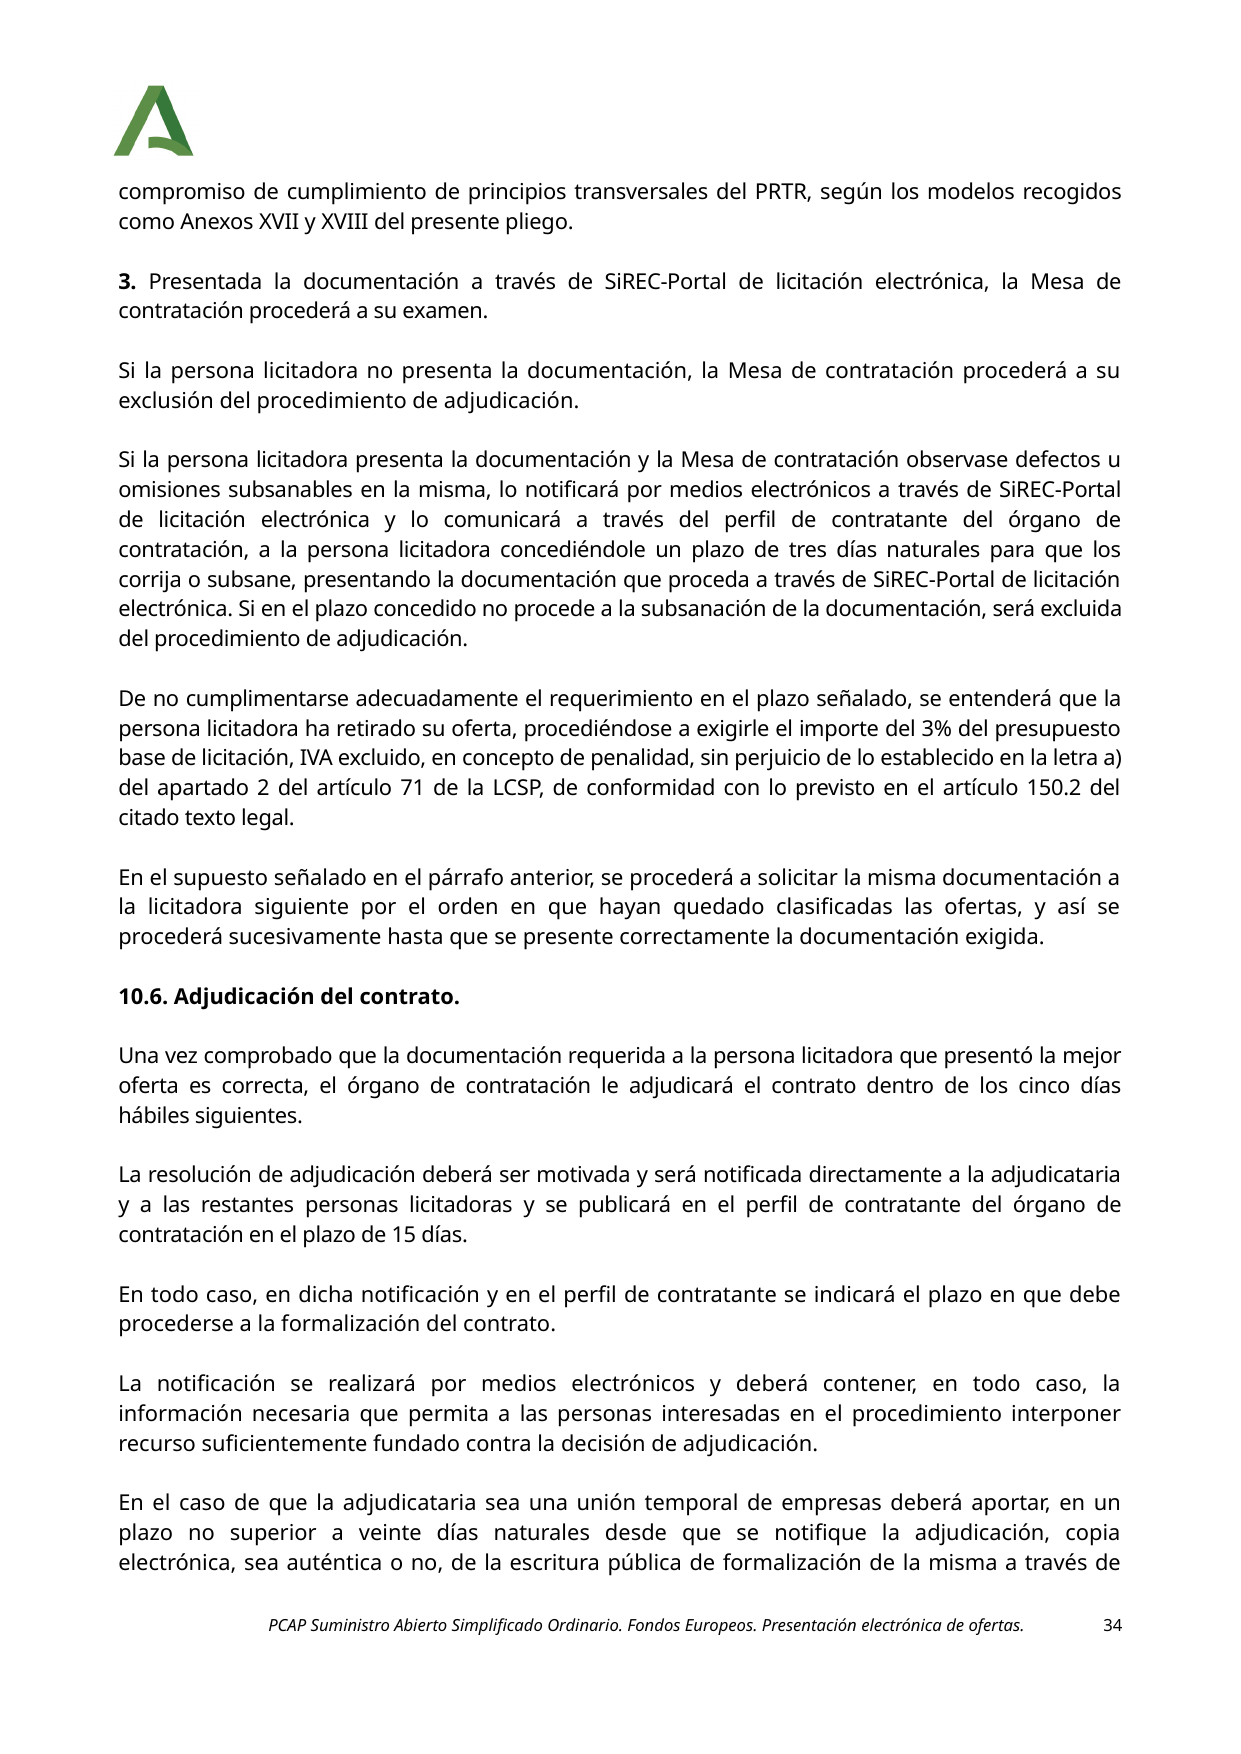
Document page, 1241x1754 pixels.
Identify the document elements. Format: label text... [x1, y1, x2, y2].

text De no cumplimentarse adecuadamente el requerimiento en el plazo señalado, se entenderá que la persona licitadora ha retirado su oferta, procediéndose a exigirle el importe del 3% del presupuesto base de licitación, IVA excluido, en concepto de penalidad, sin perjuicio de lo establecido en la letra a) del apartado 2 del artículo 71 de la LCSP, de conformidad con lo previsto en el artículo 150.2 del citado texto legal. [118, 683, 1122, 832]
text Si la persona licitadora presenta la documentación y la Mesa de contratación observase defectos u omisiones subsanables en la misma, lo notificará por medios electrónicos a través de SiREC-Portal de licitación electrónica y lo comunicará a través del perfil de contratante del órgano de contratación, a la persona licitadora concediéndole un plazo de tres días naturales para que los corrija o subsane, presentando la documentación que proceda a través de SiREC-Portal de licitación electrónica. Si en el plazo concedido no procede a la subsanación de la documentación, será excluida del procedimiento de adjudicación. [118, 444, 1122, 653]
text En todo caso, en dicha notificación y en el perfil de contratante se indicará el plazo en que debe procederse a la formalización del contrato. [118, 1279, 1122, 1338]
text 3. Presentada la documentación a través de SiREC-Portal de licitación electrónica, la Mesa de contratación procederá a su examen. [118, 266, 1122, 325]
text La notificación se realizará por medios electrónicos y deberá contener, en todo caso, la información necesaria que permita a las personas interesadas en el procedimiento interponer recurso suficientemente fundado contra la decisión de adjudicación. [118, 1368, 1122, 1457]
text compromiso de cumplimiento de principios transversales del PRTR, según los modelos recogidos como Anexos XVII y XVIII del presente pliego. [118, 176, 1122, 236]
text La resolución de adjudicación deberá ser motivada y será notificada directamente a la adjudicataria y a las restantes personas licitadoras y se publicará en el perfil de contratante del órgano de contratación en el plazo de 15 días. [118, 1159, 1122, 1249]
text En el supuesto señalado en el párrafo anterior, se procederá a solicitar la misma documentación a la licitadora siguiente por el orden en que hayan quedado clasificadas las ofertas, y así se procederá sucesivamente hasta que se presente correctamente la documentación exigida. [118, 862, 1122, 951]
text Si la persona licitadora no presenta la documentación, la Mesa de contratación procederá a su exclusión del procedimiento de adjudicación. [118, 355, 1122, 415]
subtitle 10.6. Adjudicación del contrato. [118, 981, 1122, 1011]
text En el caso de que la adjudicataria sea una unión temporal de empresas deberá aportar, en un plazo no superior a veinte días naturales desde que se notifique la adjudicación, copia electrónica, sea auténtica o no, de la escritura pública de formalización de la misma a través de [118, 1487, 1122, 1577]
picture [109, 81, 198, 160]
text Una vez comprobado que la documentación requerida a la persona licitadora que presentó la mejor oferta es correcta, el órgano de contratación le adjudicará el contrato dentro de los cinco días hábiles siguientes. [118, 1040, 1122, 1130]
